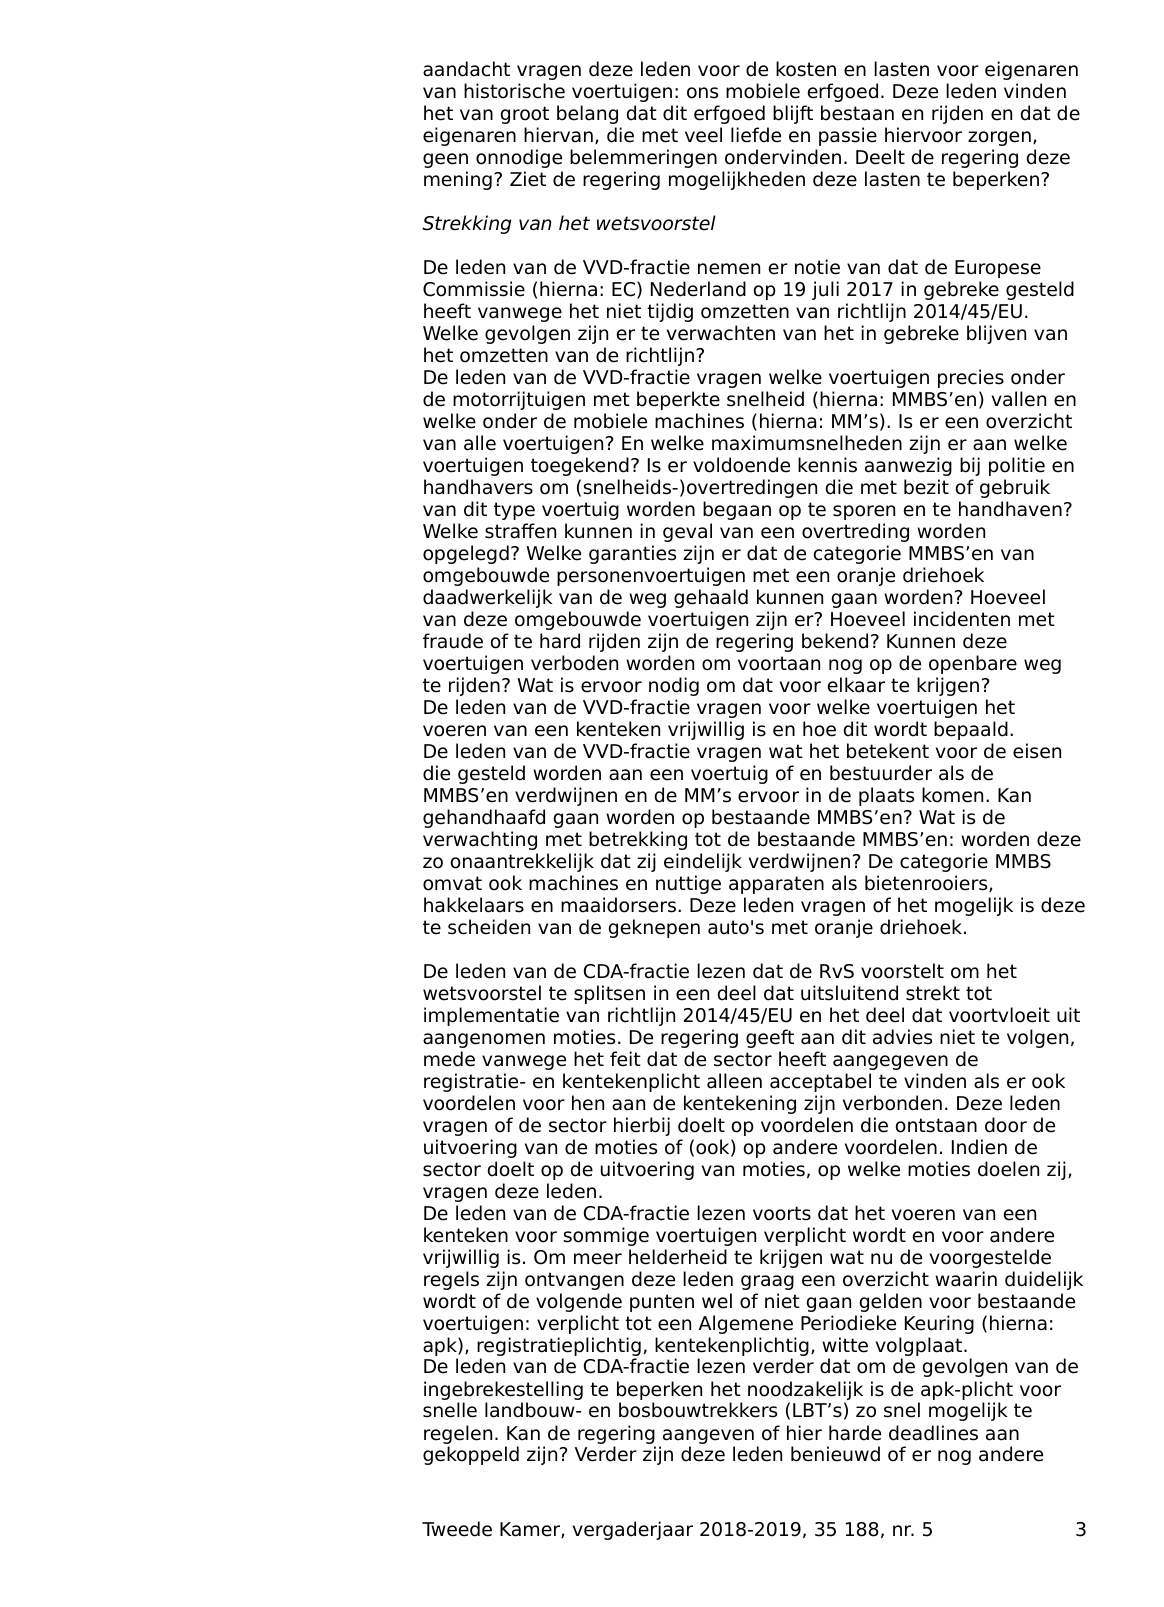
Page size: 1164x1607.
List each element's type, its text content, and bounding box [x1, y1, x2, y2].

text aandacht vragen deze leden voor de kosten en lasten voor eigenaren van historische voertuigen: ons mobiele erfgoed. Deze leden vinden het van groot belang dat dit erfgoed blijft bestaan en rijden en dat de eigenaren hiervan, die met veel liefde en passie hiervoor zorgen, geen onnodige belemmeringen ondervinden. Deelt de regering deze mening? Ziet de regering mogelijkheden deze lasten te beperken? [422, 59, 1087, 191]
text De leden van de VVD-fractie vragen wat het betekent voor de eisen die gesteld worden aan een voertuig of en bestuurder als de MMBS’en verdwijnen en de MM’s ervoor in de plaats komen. Kan gehandhaafd gaan worden op bestaande MMBS’en? Wat is de verwachting met betrekking tot de bestaande MMBS’en: worden deze zo onaantrekkelijk dat zij eindelijk verdwijnen? De categorie MMBS omvat ook machines en nuttige apparaten als bietenrooiers, hakkelaars en maaidorsers. Deze leden vragen of het mogelijk is deze te scheiden van de geknepen auto's met oranje driehoek. [422, 741, 1087, 939]
text De leden van de VVD-fractie vragen welke voertuigen precies onder de motorrijtuigen met beperkte snelheid (hierna: MMBS’en) vallen en welke onder de mobiele machines (hierna: MM’s). Is er een overzicht van alle voertuigen? En welke maximumsnelheden zijn er aan welke voertuigen toegekend? Is er voldoende kennis aanwezig bij politie en handhavers om (snelheids-)overtredingen die met bezit of gebruik van dit type voertuig worden begaan op te sporen en te handhaven? Welke straffen kunnen in geval van een overtreding worden opgelegd? Welke garanties zijn er dat de categorie MMBS’en van omgebouwde personenvoertuigen met een oranje driehoek daadwerkelijk van de weg gehaald kunnen gaan worden? Hoeveel van deze omgebouwde voertuigen zijn er? Hoeveel incidenten met fraude of te hard rijden zijn de regering bekend? Kunnen deze voertuigen verboden worden om voortaan nog op de openbare weg te rijden? Wat is ervoor nodig om dat voor elkaar te krijgen? [422, 367, 1087, 697]
subtitle Strekking van het wetsvoorstel [422, 213, 1087, 235]
text De leden van de CDA-fractie lezen voorts dat het voeren van een kenteken voor sommige voertuigen verplicht wordt en voor andere vrijwillig is. Om meer helderheid te krijgen wat nu de voorgestelde regels zijn ontvangen deze leden graag een overzicht waarin duidelijk wordt of de volgende punten wel of niet gaan gelden voor bestaande voertuigen: verplicht tot een Algemene Periodieke Keuring (hierna: apk), registratieplichtig, kentekenplichtig, witte volgplaat. [422, 1203, 1087, 1356]
text De leden van de VVD-fractie vragen voor welke voertuigen het voeren van een kenteken vrijwillig is en hoe dit wordt bepaald. [422, 697, 1087, 741]
text De leden van de CDA-fractie lezen verder dat om de gevolgen van de ingebrekestelling te beperken het noodzakelijk is de apk-plicht voor snelle landbouw- en bosbouwtrekkers (LBT’s) zo snel mogelijk te regelen. Kan de regering aangeven of hier harde deadlines aan gekoppeld zijn? Verder zijn deze leden benieuwd of er nog andere [422, 1356, 1087, 1466]
text De leden van de VVD-fractie nemen er notie van dat de Europese Commissie (hierna: EC) Nederland op 19 juli 2017 in gebreke gesteld heeft vanwege het niet tijdig omzetten van richtlijn 2014/45/EU. Welke gevolgen zijn er te verwachten van het in gebreke blijven van het omzetten van de richtlijn? [422, 257, 1087, 367]
text De leden van de CDA-fractie lezen dat de RvS voorstelt om het wetsvoorstel te splitsen in een deel dat uitsluitend strekt tot implementatie van richtlijn 2014/45/EU en het deel dat voortvloeit uit aangenomen moties. De regering geeft aan dit advies niet te volgen, mede vanwege het feit dat de sector heeft aangegeven de registratie- en kentekenplicht alleen acceptabel te vinden als er ook voordelen voor hen aan de kentekening zijn verbonden. Deze leden vragen of de sector hierbij doelt op voordelen die ontstaan door de uitvoering van de moties of (ook) op andere voordelen. Indien de sector doelt op de uitvoering van moties, op welke moties doelen zij, vragen deze leden. [422, 961, 1087, 1203]
